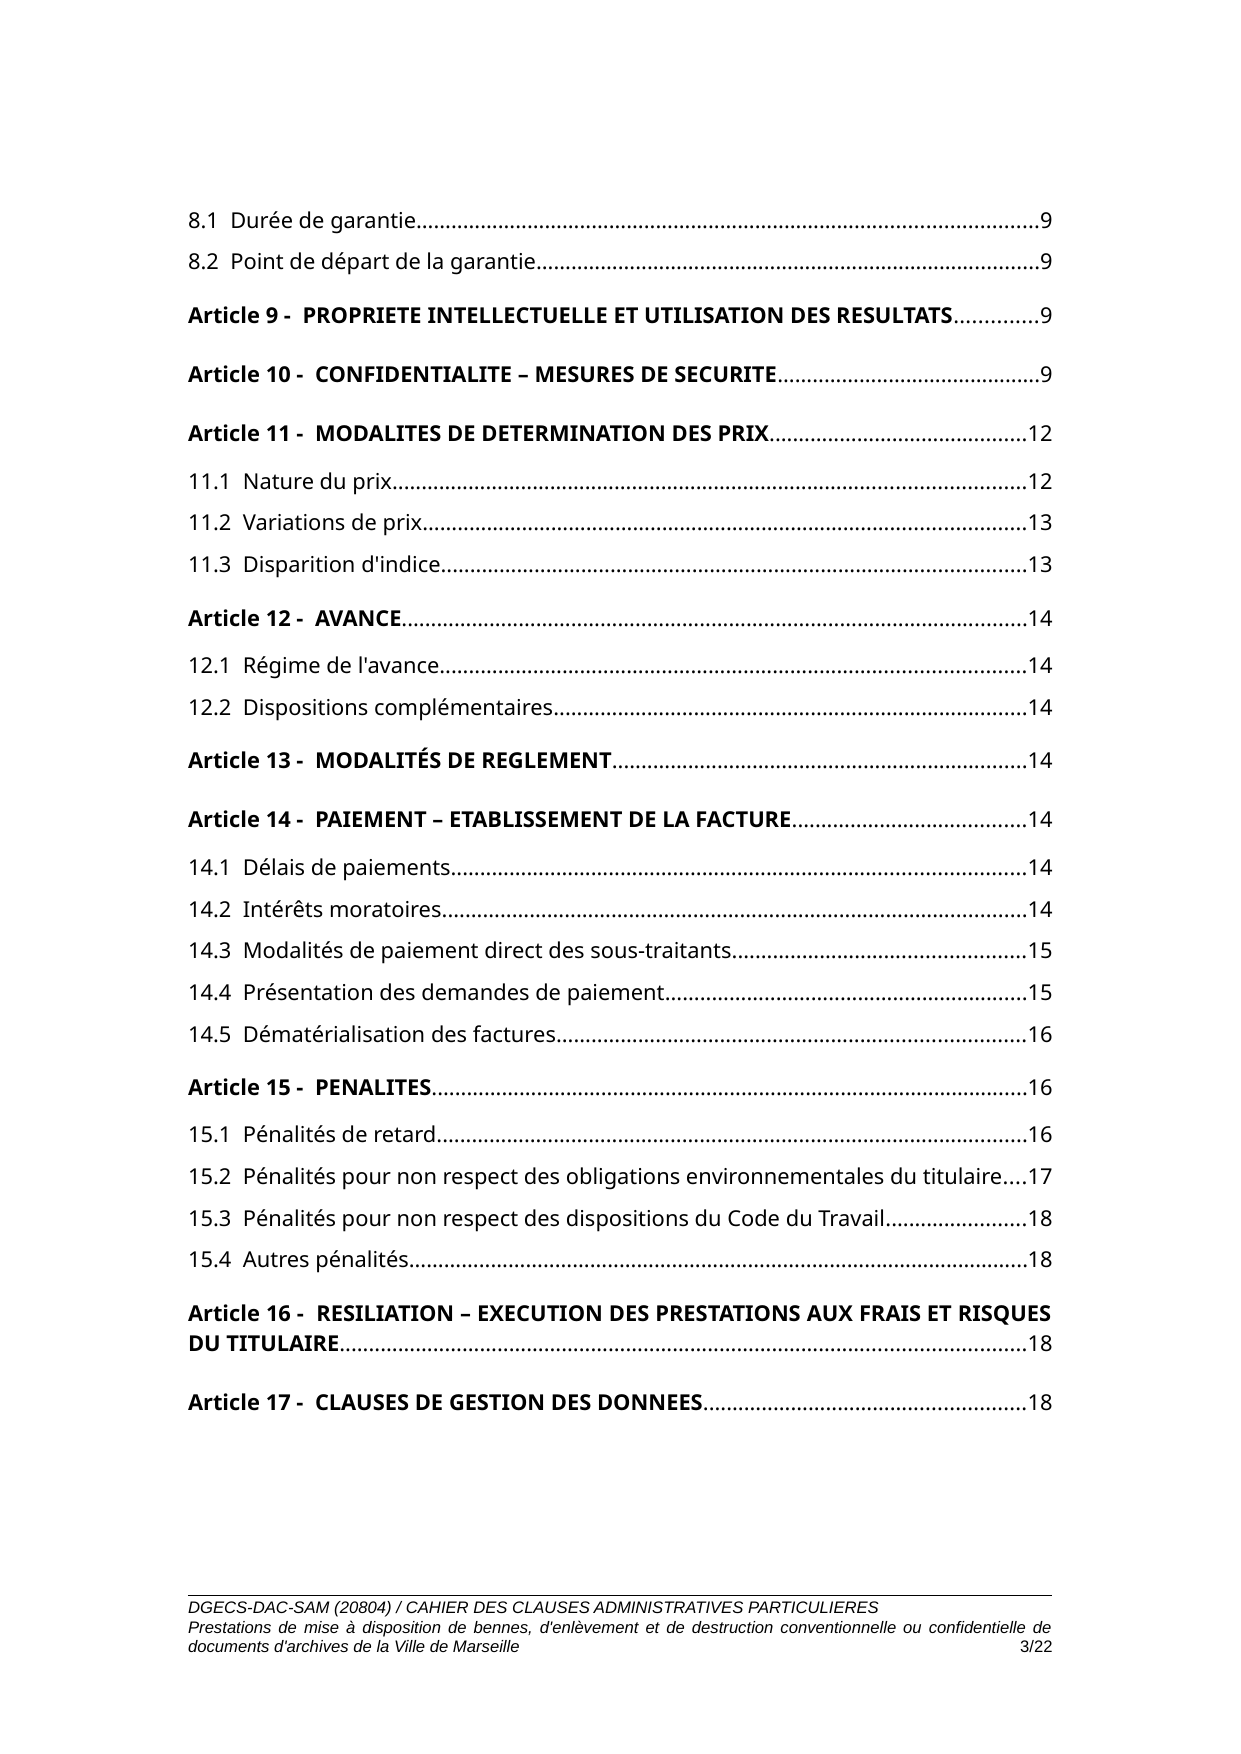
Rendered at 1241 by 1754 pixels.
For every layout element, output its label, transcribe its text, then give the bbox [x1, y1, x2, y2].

text 15.2 Pénalités pour non respect des obligations environnementales du titulaire 17 [188, 1161, 1052, 1191]
text Article 9 - PROPRIETE INTELLECTUELLE ET UTILISATION DES RESULTATS 9 [188, 300, 1052, 329]
text 8.2 Point de départ de la garantie 9 [188, 246, 1052, 276]
text 11.2 Variations de prix 13 [188, 507, 1052, 537]
text 14.1 Délais de paiements 14 [188, 852, 1052, 882]
text 8.1 Durée de garantie 9 [188, 204, 1052, 234]
text Article 11 - MODALITES DE DETERMINATION DES PRIX 12 [188, 418, 1052, 448]
text Article 17 - CLAUSES DE GESTION DES DONNEES 18 [188, 1387, 1052, 1417]
text 12.1 Régime de l'avance 14 [188, 650, 1052, 680]
text Article 13 - MODALITÉS DE REGLEMENT 14 [188, 745, 1052, 775]
text 14.5 Dématérialisation des factures 16 [188, 1018, 1052, 1048]
text 14.2 Intérêts moratoires 14 [188, 893, 1052, 923]
text 14.4 Présentation des demandes de paiement 15 [188, 977, 1052, 1007]
text 15.4 Autres pénalités 18 [188, 1244, 1052, 1274]
text 15.1 Pénalités de retard 16 [188, 1119, 1052, 1149]
text Article 15 - PENALITES 16 [188, 1072, 1052, 1102]
text 11.1 Nature du prix 12 [188, 466, 1052, 496]
text Article 14 - PAIEMENT – ETABLISSEMENT DE LA FACTURE 14 [188, 804, 1052, 834]
text 14.3 Modalités de paiement direct des sous-traitants 15 [188, 935, 1052, 965]
text 15.3 Pénalités pour non respect des dispositions du Code du Travail 18 [188, 1203, 1052, 1233]
text Article 12 - AVANCE 14 [188, 602, 1052, 632]
text Article 16 - RESILIATION – EXECUTION DES PRESTATIONS AUX FRAIS ET RISQUES DU TITULAIRE 18 [188, 1298, 1052, 1357]
text 12.2 Dispositions complémentaires 14 [188, 692, 1052, 721]
text Article 10 - CONFIDENTIALITE – MESURES DE SECURITE 9 [188, 359, 1052, 389]
text 11.3 Disparition d'indice 13 [188, 549, 1052, 579]
